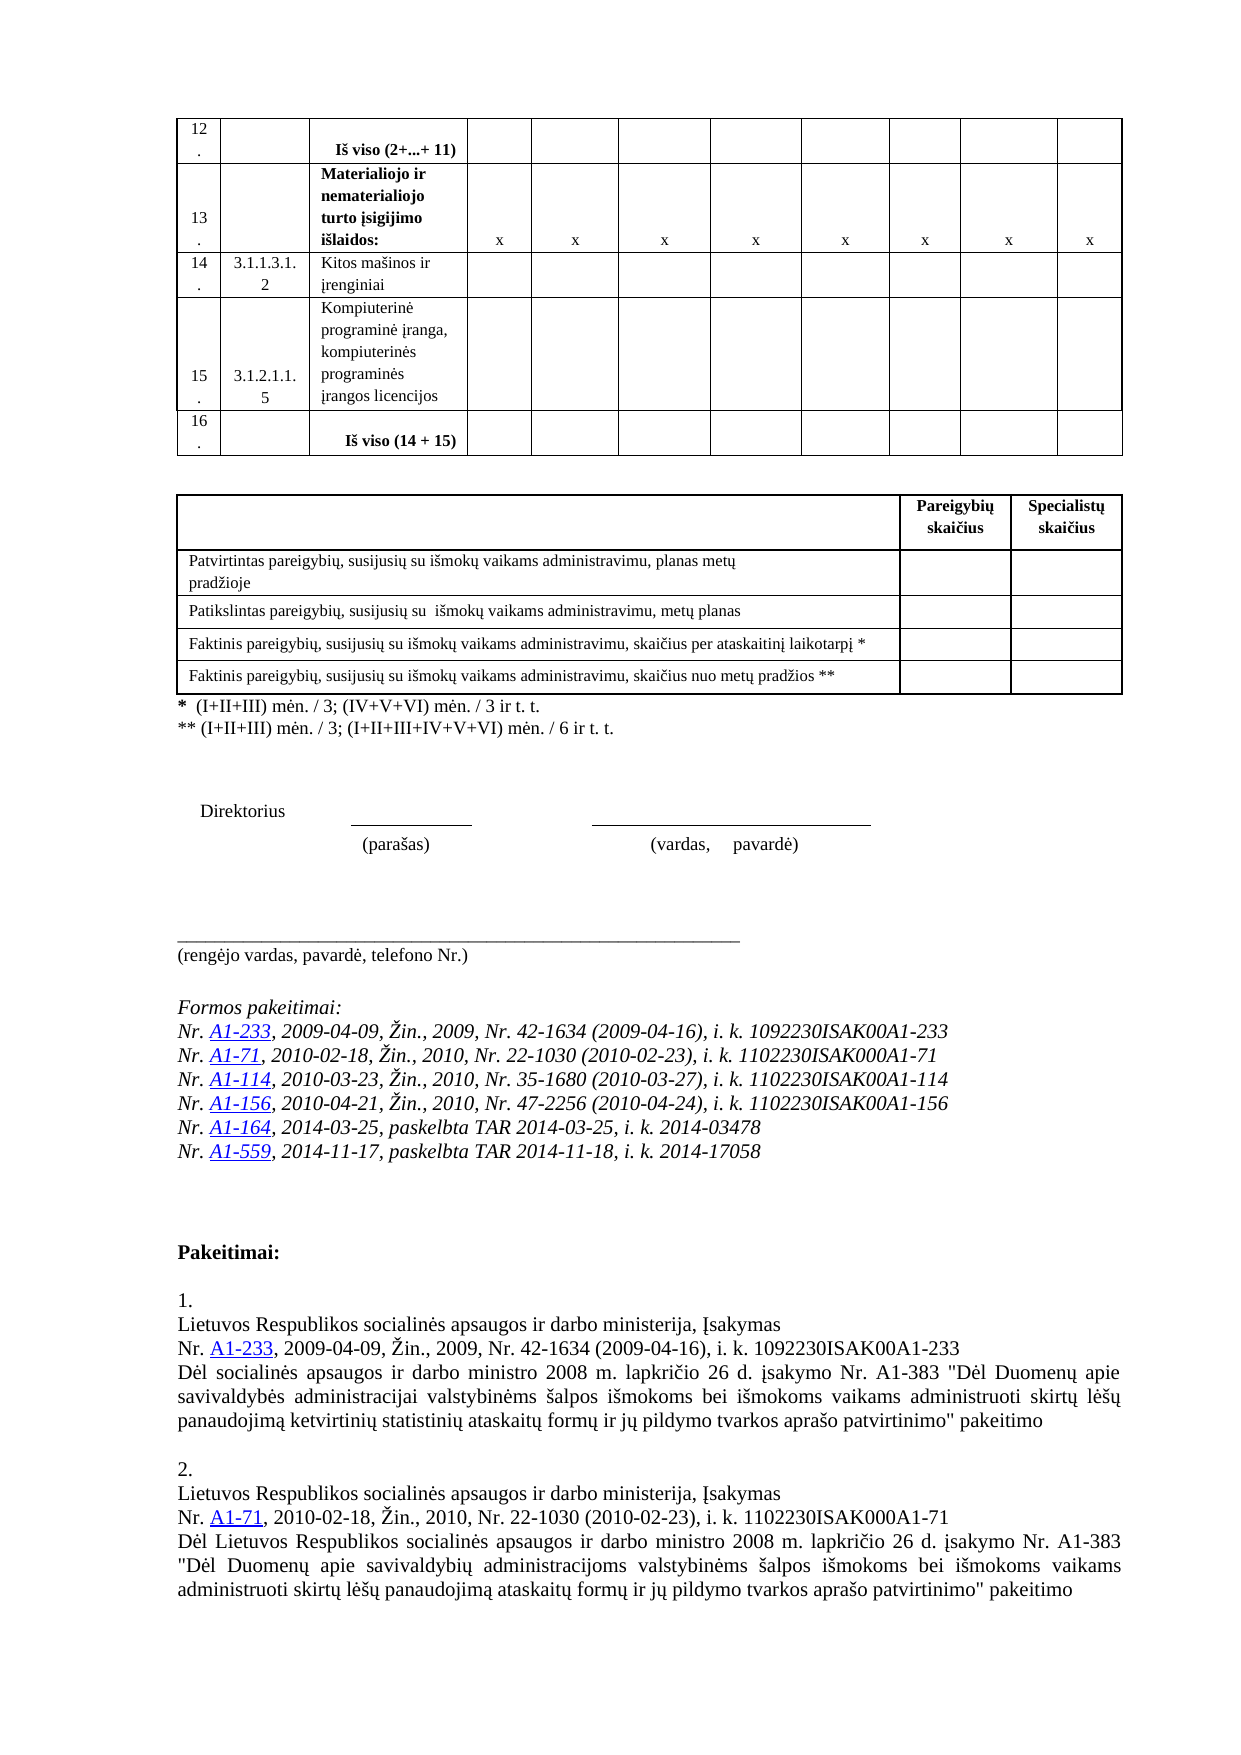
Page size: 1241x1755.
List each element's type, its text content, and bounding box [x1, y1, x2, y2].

table_cell [802, 119, 889, 163]
table_header [713, 496, 802, 549]
table_cell Materialiojo ir nematerialiojo turto įsigijimo išlaidos: [310, 164, 467, 252]
table_cell [961, 411, 1057, 454]
table_cell x [802, 164, 889, 252]
table_cell Kompiuterinė programinė įranga, kompiuterinės programinės įrangos licencijos [310, 298, 467, 409]
table_cell [1058, 411, 1122, 454]
text Dėl socialinės apsaugos ir darbo ministro 2008 m. lapkričio 26 d. įsakymo Nr. A1-383 "Dėl Duomenų apie savivaldybės administracijai valstybinėms šalpos išmokoms bei išmokoms vaikams administruoti skirtų lėšų panaudojimą ketvirtinių statistinių ataskaitų formų ir jų pildymo tvarkos aprašo patvirtinimo" pakeitimo [177, 1360, 1122, 1432]
table_cell [619, 253, 710, 297]
text ____________________________________________________________ [177, 923, 1122, 944]
table_cell Iš viso (14 + 15) [310, 411, 467, 454]
table_cell [961, 253, 1057, 297]
text Dėl Lietuvos Respublikos socialinės apsaugos ir darbo ministro 2008 m. lapkričio 26 d. įsakymo Nr. A1-383 "Dėl Duomenų apie savivaldybių administracijoms valstybinėms šalpos išmokoms bei išmokoms vaikams administruoti skirtų lėšų panaudojimą ataskaitų formų ir jų pildymo tvarkos aprašo patvirtinimo" pakeitimo [177, 1529, 1122, 1601]
table_header [321, 781, 351, 825]
text Nr. A1-71, 2010-02-18, Žin., 2010, Nr. 22-1030 (2010-02-23), i. k. 1102230ISAK000A1-71 [177, 1043, 1122, 1067]
text Pakeitimai: [177, 1240, 1122, 1264]
table_header Pareigybių skaičius [901, 496, 1010, 549]
table_header [621, 496, 712, 549]
table_cell 14. [178, 253, 220, 297]
table_cell 12. [178, 119, 220, 163]
table_cell x [532, 164, 618, 252]
table_header Direktorius [189, 781, 321, 825]
text 1. [177, 1288, 1122, 1312]
table_cell 3.1.2.1.1.5 [221, 298, 309, 409]
table_cell [1058, 298, 1121, 409]
table_cell Faktinis pareigybių, susijusių su išmokų vaikams administravimu, skaičius per ataskaitinį laikotarpį * [178, 629, 899, 660]
table_cell [532, 411, 618, 454]
table_cell x [961, 164, 1057, 252]
table_cell [532, 119, 618, 163]
table_cell [1012, 551, 1121, 595]
table_cell pavardė) [722, 826, 871, 858]
table_cell [468, 253, 531, 297]
text ** (I+II+III) mėn. / 3; (I+II+III+IV+V+VI) mėn. / 6 ir t. t. [177, 717, 1122, 738]
table_cell [619, 411, 710, 454]
table_cell [901, 661, 1010, 693]
table_cell [619, 119, 710, 163]
table_cell [468, 411, 531, 454]
table_cell 13. [178, 164, 220, 252]
table_cell [221, 411, 309, 454]
table_cell Faktinis pareigybių, susijusių su išmokų vaikams administravimu, skaičius nuo metų pradžios ** [178, 661, 899, 693]
text Nr. A1-559, 2014-11-17, paskelbta TAR 2014-11-18, i. k. 2014-17058 [177, 1139, 1122, 1163]
table_cell [532, 298, 618, 409]
table_cell [802, 298, 889, 409]
table_cell Iš viso (2+...+ 11) [310, 119, 467, 163]
table_cell [803, 551, 899, 595]
text 2. [177, 1457, 1122, 1481]
table_cell [711, 298, 801, 409]
table_cell [1058, 119, 1121, 163]
table_cell x [619, 164, 710, 252]
table_cell [901, 629, 1010, 660]
table_cell [802, 253, 889, 297]
table_cell Patvirtintas pareigybių, susijusių su išmokų vaikams administravimu, planas metų pradžioje [178, 551, 802, 595]
text Nr. A1-164, 2014-03-25, paskelbta TAR 2014-03-25, i. k. 2014-03478 [177, 1115, 1122, 1139]
table_header [178, 496, 330, 549]
table_cell [1012, 629, 1121, 660]
table_cell Patikslintas pareigybių, susijusių su išmokų vaikams administravimu, metų planas [178, 596, 802, 627]
table_cell 3.1.1.3.1.2 [221, 253, 309, 297]
table_cell [221, 119, 309, 163]
table_cell [711, 411, 801, 454]
text * (I+II+III) mėn. / 3; (IV+V+VI) mėn. / 3 ir t. t. [177, 695, 1122, 717]
table_cell [189, 825, 351, 858]
text Formos pakeitimai: [177, 995, 1122, 1019]
table_cell [901, 551, 1010, 595]
text Nr. A1-233, 2009-04-09, Žin., 2009, Nr. 42-1634 (2009-04-16), i. k. 1092230ISAK00A1-233 [177, 1336, 1122, 1360]
table_cell [802, 411, 889, 454]
table_header Specialistų skaičius [1012, 496, 1121, 549]
table_cell 15. [178, 298, 220, 409]
table_cell [890, 119, 960, 163]
table_cell [1012, 661, 1121, 693]
table_cell [901, 596, 1010, 627]
table_cell [468, 298, 531, 409]
table_cell x [711, 164, 801, 252]
table_cell [468, 119, 531, 163]
table_cell [1058, 253, 1121, 297]
table_cell [890, 411, 960, 454]
table_cell x [468, 164, 531, 252]
table_cell [619, 298, 710, 409]
table_cell (vardas, [592, 826, 722, 858]
table_header [330, 496, 621, 549]
table_cell (parašas) [351, 826, 472, 858]
table_cell [890, 298, 960, 409]
text Nr. A1-114, 2010-03-23, Žin., 2010, Nr. 35-1680 (2010-03-27), i. k. 1102230ISAK00A1-114 [177, 1067, 1122, 1091]
table_cell [890, 253, 960, 297]
table_cell [1012, 596, 1121, 627]
table_header [592, 781, 722, 825]
table_header [722, 781, 871, 825]
table_header [803, 496, 899, 549]
table_cell 16. [178, 411, 220, 454]
table_cell Kitos mašinos ir įrenginiai [310, 253, 467, 297]
text Nr. A1-233, 2009-04-09, Žin., 2009, Nr. 42-1634 (2009-04-16), i. k. 1092230ISAK00A1-233 [177, 1019, 1122, 1043]
text Lietuvos Respublikos socialinės apsaugos ir darbo ministerija, Įsakymas [177, 1481, 1122, 1505]
table_cell [532, 253, 618, 297]
table_cell [221, 164, 309, 252]
table_header [351, 781, 472, 825]
table_cell [961, 298, 1057, 409]
text Nr. A1-156, 2010-04-21, Žin., 2010, Nr. 47-2256 (2010-04-24), i. k. 1102230ISAK00A1-156 [177, 1091, 1122, 1115]
table_header [472, 781, 592, 858]
table_cell [711, 253, 801, 297]
table_cell [961, 119, 1057, 163]
text (rengėjo vardas, pavardė, telefono Nr.) [177, 944, 1122, 966]
text Nr. A1-71, 2010-02-18, Žin., 2010, Nr. 22-1030 (2010-02-23), i. k. 1102230ISAK000A1-71 [177, 1505, 1122, 1529]
table_cell x [1058, 164, 1121, 252]
table_cell [803, 596, 899, 627]
text Lietuvos Respublikos socialinės apsaugos ir darbo ministerija, Įsakymas [177, 1312, 1122, 1336]
table_cell x [890, 164, 960, 252]
table_cell [711, 119, 801, 163]
